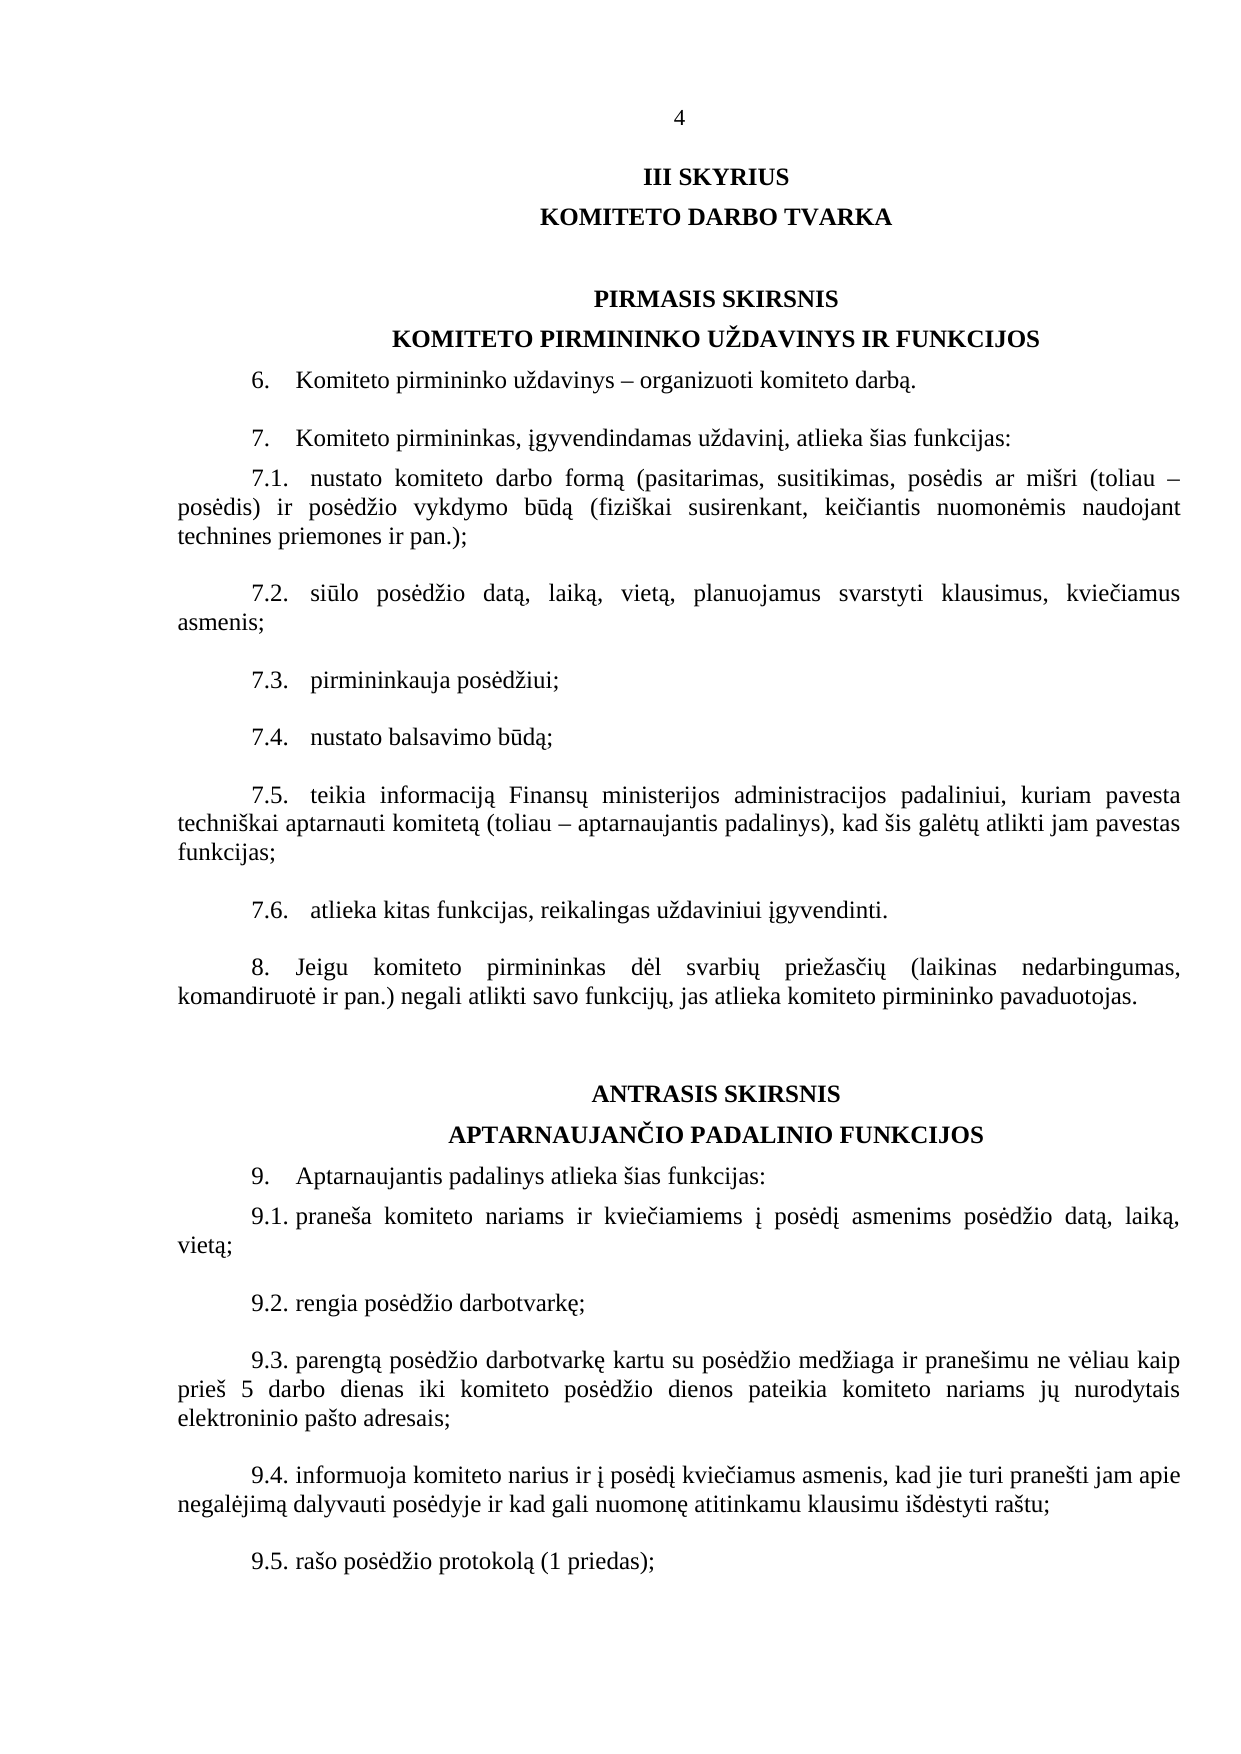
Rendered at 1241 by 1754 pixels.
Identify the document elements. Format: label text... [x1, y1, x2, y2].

text 7.3. pirmininkauja posėdžiui; [177, 665, 1181, 693]
text III SKYRIUS [177, 162, 1181, 190]
text 9.3. parengtą posėdžio darbotvarkę kartu su posėdžio medžiaga ir pranešimu ne vėliau kaip prieš 5 darbo dienas iki komiteto posėdžio dienos pateikia komiteto nariams jų nurodytais elektroninio pašto adresais; [177, 1345, 1181, 1431]
text 8. Jeigu komiteto pirmininkas dėl svarbių priežasčių (laikinas nedarbingumas, komandiruotė ir pan.) negali atlikti savo funkcijų, jas atlieka komiteto pirmininko pavaduotojas. [177, 952, 1181, 1010]
text KOMITETO PIRMININKO UŽDAVINYS IR FUNKCIJOS [177, 324, 1181, 353]
text 9.4. informuoja komiteto narius ir į posėdį kviečiamus asmenis, kad jie turi pranešti jam apie negalėjimą dalyvauti posėdyje ir kad gali nuomonę atitinkamu klausimu išdėstyti raštu; [177, 1460, 1181, 1518]
text KOMITETO DARBO TVARKA [177, 202, 1181, 231]
text 7.2. siūlo posėdžio datą, laiką, vietą, planuojamus svarstyti klausimus, kviečiamus asmenis; [177, 578, 1181, 636]
text 9.2. rengia posėdžio darbotvarkę; [177, 1288, 1181, 1316]
text 7.5. teikia informaciją Finansų ministerijos administracijos padaliniui, kuriam pavesta techniškai aptarnauti komitetą (toliau – aptarnaujantis padalinys), kad šis galėtų atlikti jam pavestas funkcijas; [177, 780, 1181, 866]
text 7.4. nustato balsavimo būdą; [177, 722, 1181, 751]
text 9. Aptarnaujantis padalinys atlieka šias funkcijas: [177, 1161, 1181, 1189]
text 7.6. atlieka kitas funkcijas, reikalingas uždaviniui įgyvendinti. [177, 895, 1181, 923]
text APTARNAUJANČIO PADALINIO FUNKCIJOS [177, 1120, 1181, 1149]
text PIRMASIS SKIRSNIS [177, 284, 1181, 313]
text 6. Komiteto pirmininko uždavinys – organizuoti komiteto darbą. [177, 365, 1181, 394]
text ANTRASIS SKIRSNIS [177, 1079, 1181, 1108]
text 9.1. praneša komiteto nariams ir kviečiamiems į posėdį asmenims posėdžio datą, laiką, vietą; [177, 1201, 1181, 1259]
text 7. Komiteto pirmininkas, įgyvendindamas uždavinį, atlieka šias funkcijas: [177, 423, 1181, 452]
text 7.1. nustato komiteto darbo formą (pasitarimas, susitikimas, posėdis ar mišri (toliau – posėdis) ir posėdžio vykdymo būdą (fiziškai susirenkant, keičiantis nuomonėmis naudojant technines priemones ir pan.); [177, 463, 1181, 550]
text 9.5. rašo posėdžio protokolą (1 priedas); [177, 1546, 1181, 1575]
